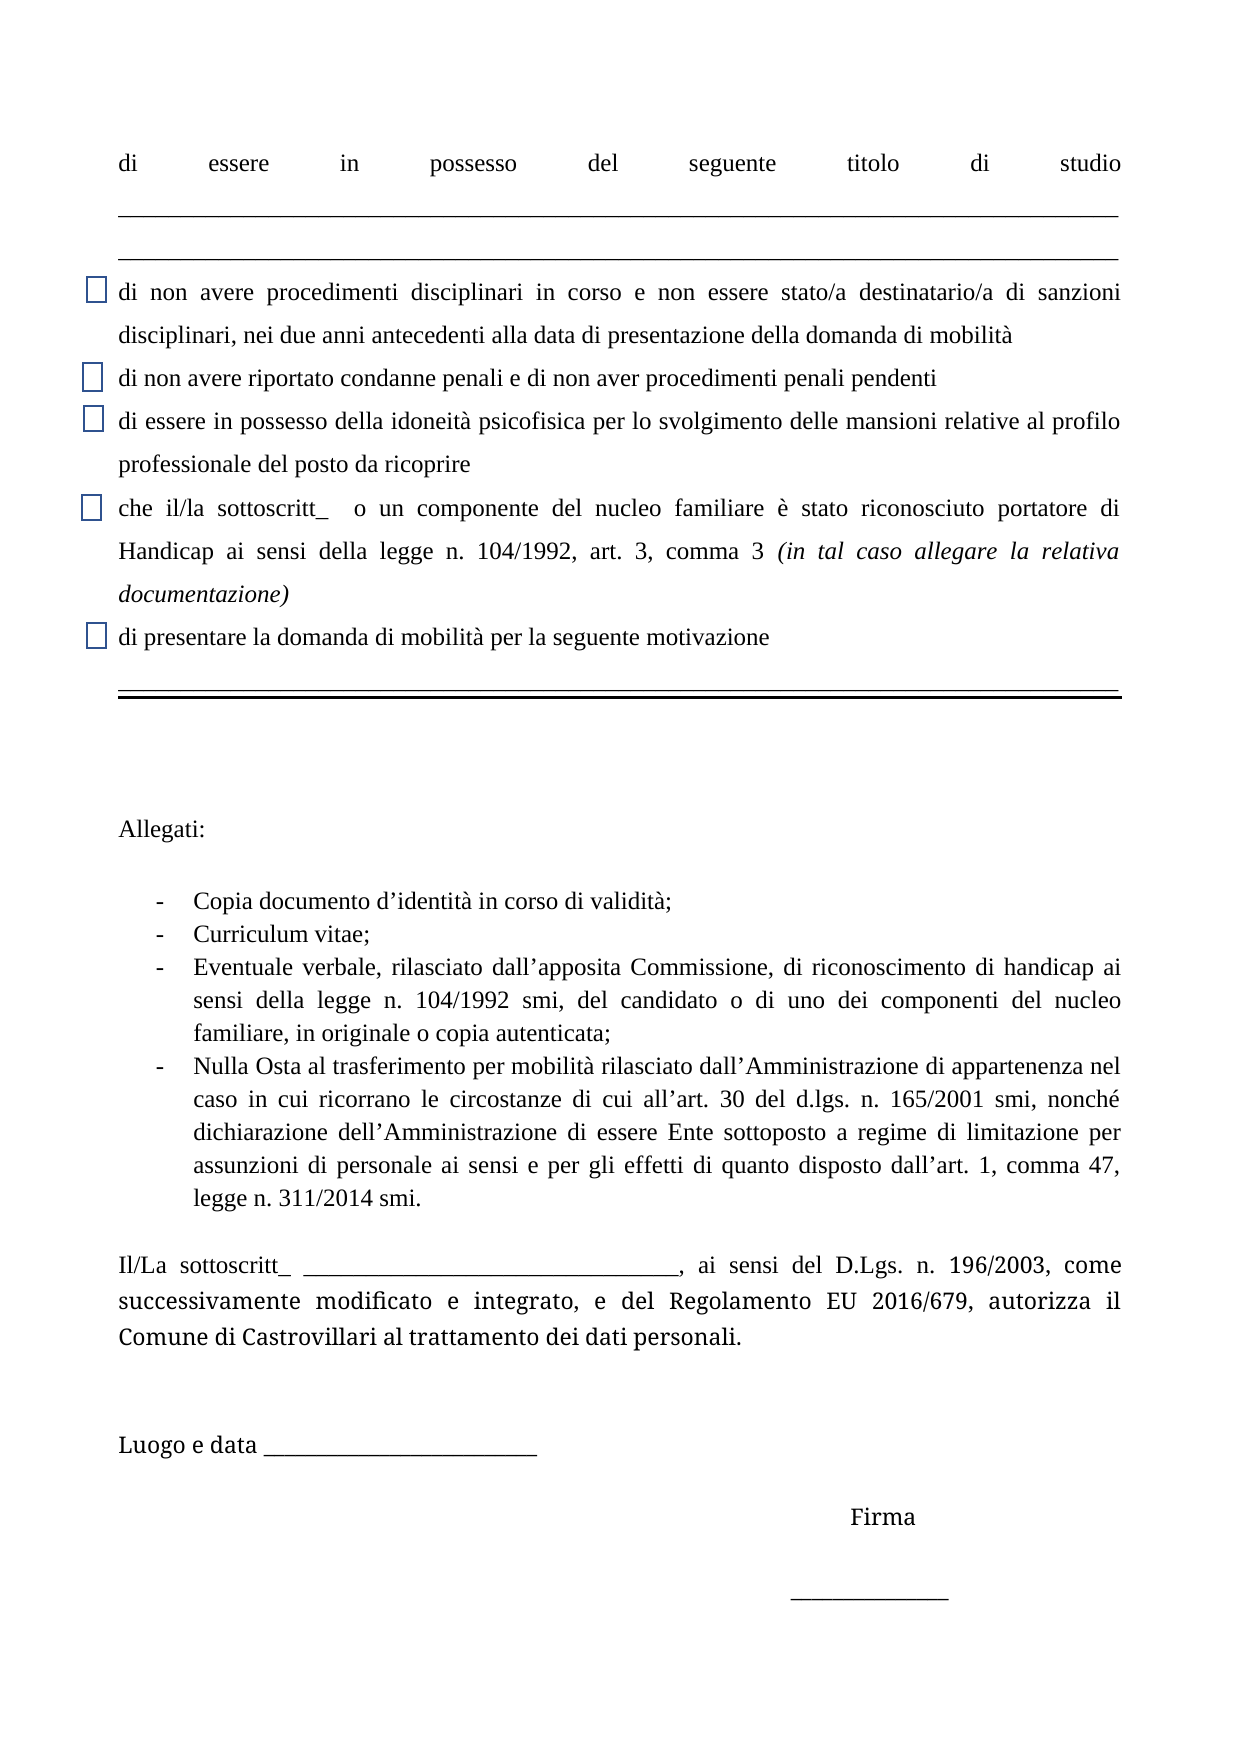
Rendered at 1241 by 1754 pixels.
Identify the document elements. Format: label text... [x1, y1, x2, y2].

text Allegati: [118, 814, 1122, 843]
text di presentare la domanda di mobilità per la seguente motivazione [118, 622, 1122, 651]
text di essere in possesso del seguente titolo di studio ________________________________________________________________________________________________________________________________________________________________ [118, 148, 1122, 263]
text Firma [118, 1501, 1122, 1532]
list Eventuale verbale, rilasciato dall’apposita Commissione, di riconoscimento di handicap ai sensi della legge n. 104/1992 smi, del candidato o di uno dei componenti del nucleo familiare, in originale o copia autenticata; [156, 952, 1122, 1047]
text ________________________________________________________________________________ [118, 665, 1122, 696]
text _______________ [118, 1573, 1122, 1604]
text di non avere procedimenti disciplinari in corso e non essere stato/a destinatario/a di sanzioni disciplinari, nei due anni antecedenti alla data di presentazione della domanda di mobilità [118, 277, 1122, 349]
text di essere in possesso della idoneità psicofisica per lo svolgimento delle mansioni relative al profilo professionale del posto da ricoprire [118, 406, 1122, 478]
text di non avere riportato condanne penali e di non aver procedimenti penali pendenti [118, 363, 1122, 392]
list Curriculum vitae; [156, 919, 1122, 948]
list Nulla Osta al trasferimento per mobilità rilasciato dall’Amministrazione di appartenenza nel caso in cui ricorrano le circostanze di cui all’art. 30 del d.lgs. n. 165/2001 smi, nonché dichiarazione dell’Amministrazione di essere Ente sottoposto a regime di limitazione per assunzioni di personale ai sensi e per gli effetti di quanto disposto dall’art. 1, comma 47, legge n. 311/2014 smi. [156, 1051, 1122, 1212]
text Il/La sottoscritt_ ______________________________, ai sensi del D.Lgs. n. 196/2003, come successivamente modificato e integrato, e del Regolamento EU 2016/679, autorizza il Comune di Castrovillari al trattamento dei dati personali. [118, 1249, 1122, 1352]
list Copia documento d’identità in corso di validità; [156, 886, 1122, 915]
text che il/la sottoscritt_ o un componente del nucleo familiare è stato riconosciuto portatore di Handicap ai sensi della legge n. 104/1992, art. 3, comma 3 (in tal caso allegare la relativa documentazione) [118, 493, 1122, 608]
text Luogo e data __________________________ [118, 1429, 1122, 1460]
